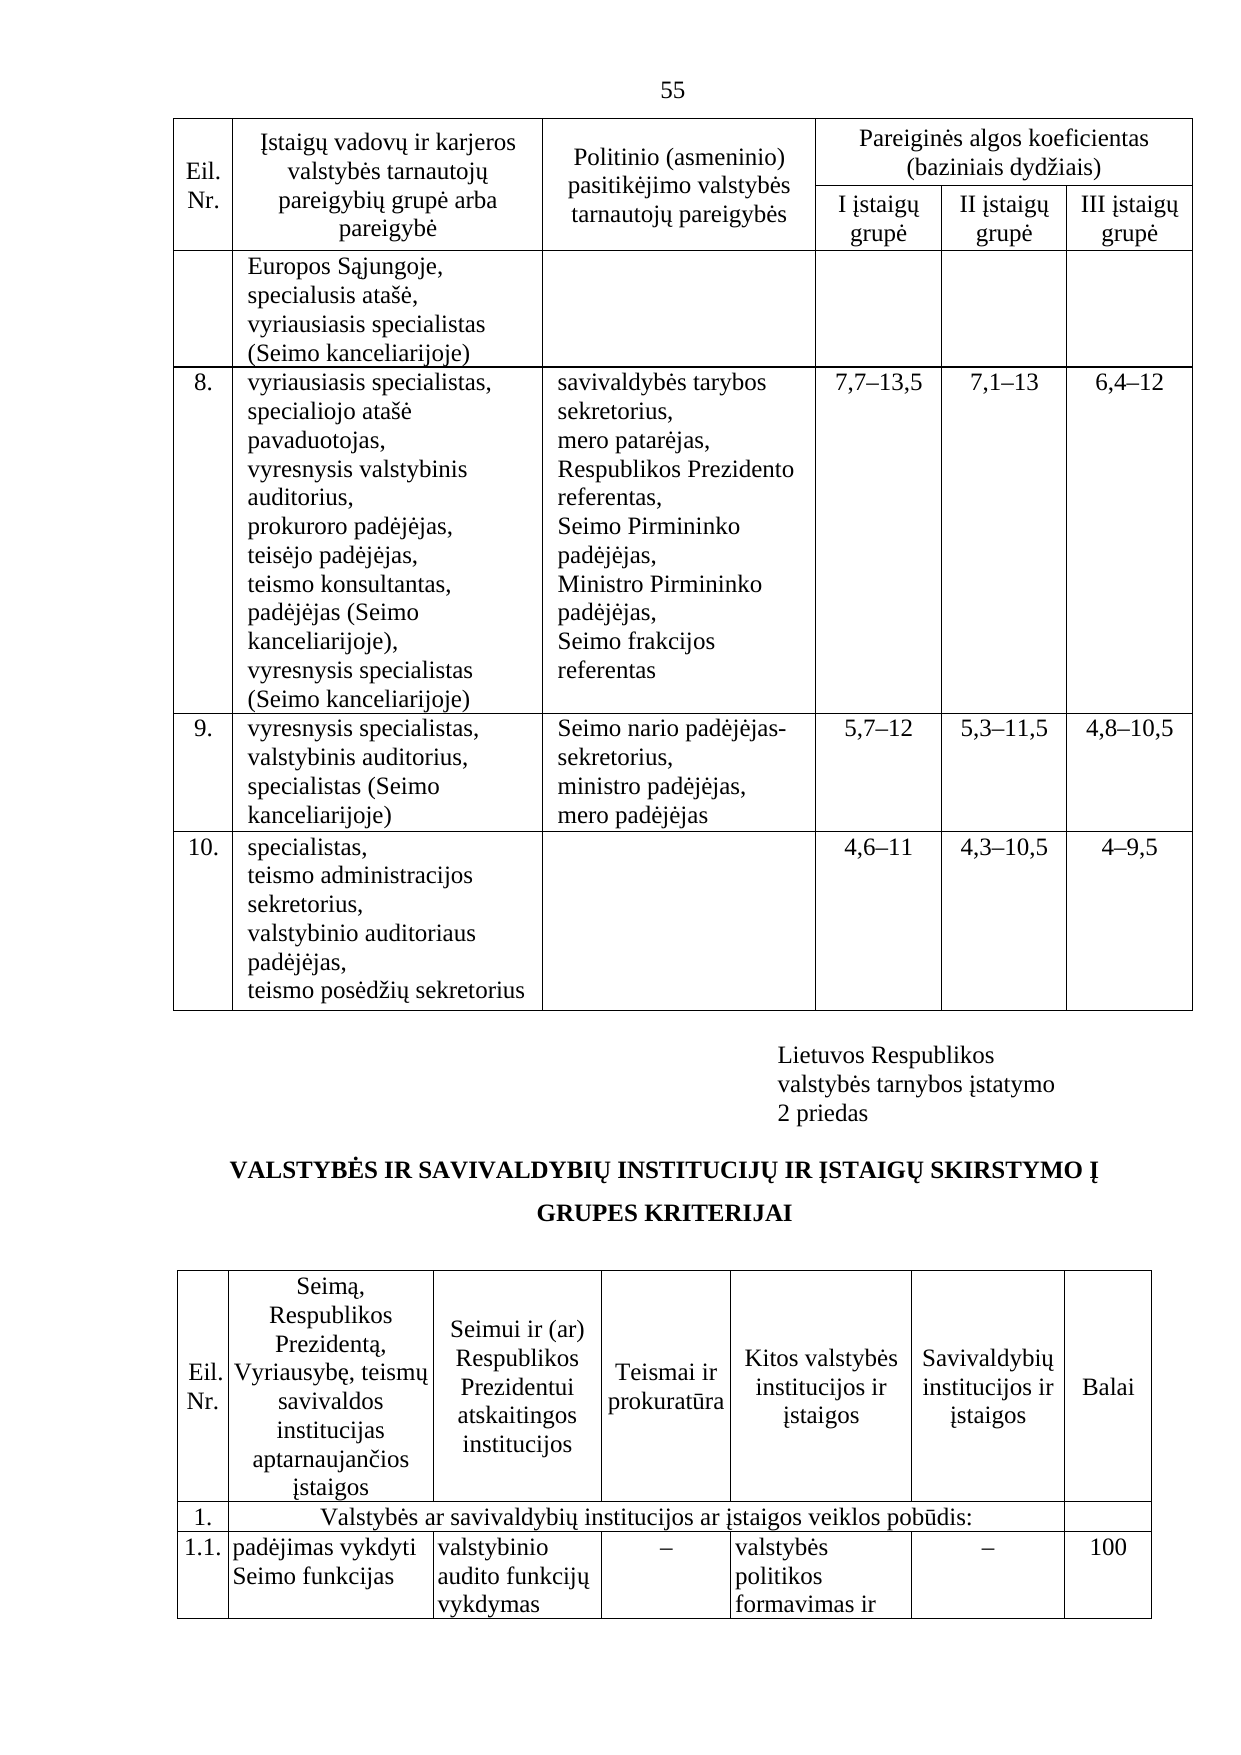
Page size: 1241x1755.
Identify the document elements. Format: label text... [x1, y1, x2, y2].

table_cell 9. [174, 714, 232, 831]
text Lietuvos Respublikos [177, 1040, 1157, 1069]
table_header Eil. Nr. [174, 119, 232, 250]
table_cell specialistas, teismo administracijos sekretorius, valstybinio auditoriaus padėjėjas, teismo posėdžių sekretorius [233, 832, 542, 1010]
table_cell 1. [178, 1502, 228, 1531]
table_header Politinio (asmeninio) pasitikėjimo valstybės tarnautojų pareigybės [543, 119, 815, 250]
table_cell 4,6–11 [816, 832, 941, 1010]
table_cell – [912, 1532, 1064, 1618]
table_cell 4–9,5 [1067, 832, 1192, 1010]
table_cell III įstaigų grupė [1067, 186, 1192, 250]
text VALSTYBĖS IR SAVIVALDYBIŲ INSTITUCIJŲ IR ĮSTAIGŲ SKIRSTYMO Į GRUPES KRITERIJAI [177, 1155, 1152, 1227]
table_header Seimui ir (ar) Respublikos Prezidentui atskaitingos institucijos [434, 1271, 601, 1501]
table_cell 5,3–11,5 [942, 714, 1066, 831]
table_cell vyriausiasis specialistas, specialiojo atašė pavaduotojas, vyresnysis valstybinis auditorius, prokuroro padėjėjas, teisėjo padėjėjas, teismo konsultantas, padėjėjas (Seimo kanceliarijoje), vyresnysis specialistas (Seimo kanceliarijoje) [233, 368, 542, 712]
table_header Balai [1065, 1271, 1151, 1501]
table_cell 5,7–12 [816, 714, 941, 831]
table_cell [543, 251, 815, 366]
table_header Eil. Nr. [178, 1271, 228, 1501]
table_cell [1065, 1502, 1151, 1531]
table_cell 100 [1065, 1532, 1151, 1618]
table_cell 8. [174, 368, 232, 712]
table_header Teismai ir prokuratūra [602, 1271, 730, 1501]
text valstybės tarnybos įstatymo [177, 1069, 1152, 1098]
table_cell I įstaigų grupė [816, 186, 941, 250]
table_cell [174, 251, 232, 366]
table_cell [816, 251, 941, 366]
table_cell 7,1–13 [942, 368, 1066, 712]
table_header Pareiginės algos koeficientas (baziniais dydžiais) [816, 119, 1192, 185]
table_cell II įstaigų grupė [942, 186, 1066, 250]
table_cell Europos Sąjungoje, specialusis atašė, vyriausiasis specialistas (Seimo kanceliarijoje) [233, 251, 542, 366]
table_header Seimą, Respublikos Prezidentą, Vyriausybę, teismų savivaldos institucijas aptarnaujančios įstaigos [229, 1271, 433, 1501]
table_cell [942, 251, 1066, 366]
table_cell padėjimas vykdyti Seimo funkcijas [229, 1532, 433, 1618]
table_cell 6,4–12 [1067, 368, 1192, 712]
table_cell [1067, 251, 1192, 366]
table_cell 1.1. [178, 1532, 228, 1618]
table_cell savivaldybės tarybos sekretorius, mero patarėjas, Respublikos Prezidento referentas, Seimo Pirmininko padėjėjas, Ministro Pirmininko padėjėjas, Seimo frakcijos referentas [543, 368, 815, 712]
table_cell Valstybės ar savivaldybių institucijos ar įstaigos veiklos pobūdis: [229, 1502, 1064, 1531]
table_cell 4,3–10,5 [942, 832, 1066, 1010]
table_cell 4,8–10,5 [1067, 714, 1192, 831]
table_cell valstybės politikos formavimas ir [731, 1532, 911, 1618]
table_cell valstybinio audito funkcijų vykdymas [434, 1532, 601, 1618]
table_cell 10. [174, 832, 232, 1010]
table_cell vyresnysis specialistas, valstybinis auditorius, specialistas (Seimo kanceliarijoje) [233, 714, 542, 831]
table_header Įstaigų vadovų ir karjeros valstybės tarnautojų pareigybių grupė arba pareigybė [233, 119, 542, 250]
table_cell Seimo nario padėjėjas-sekretorius, ministro padėjėjas, mero padėjėjas [543, 714, 815, 831]
table_cell [543, 832, 815, 1010]
table_cell – [602, 1532, 730, 1618]
table_header Kitos valstybės institucijos ir įstaigos [731, 1271, 911, 1501]
table_cell 7,7–13,5 [816, 368, 941, 712]
table_header Savivaldybių institucijos ir įstaigos [912, 1271, 1064, 1501]
text 2 priedas [177, 1098, 1152, 1126]
